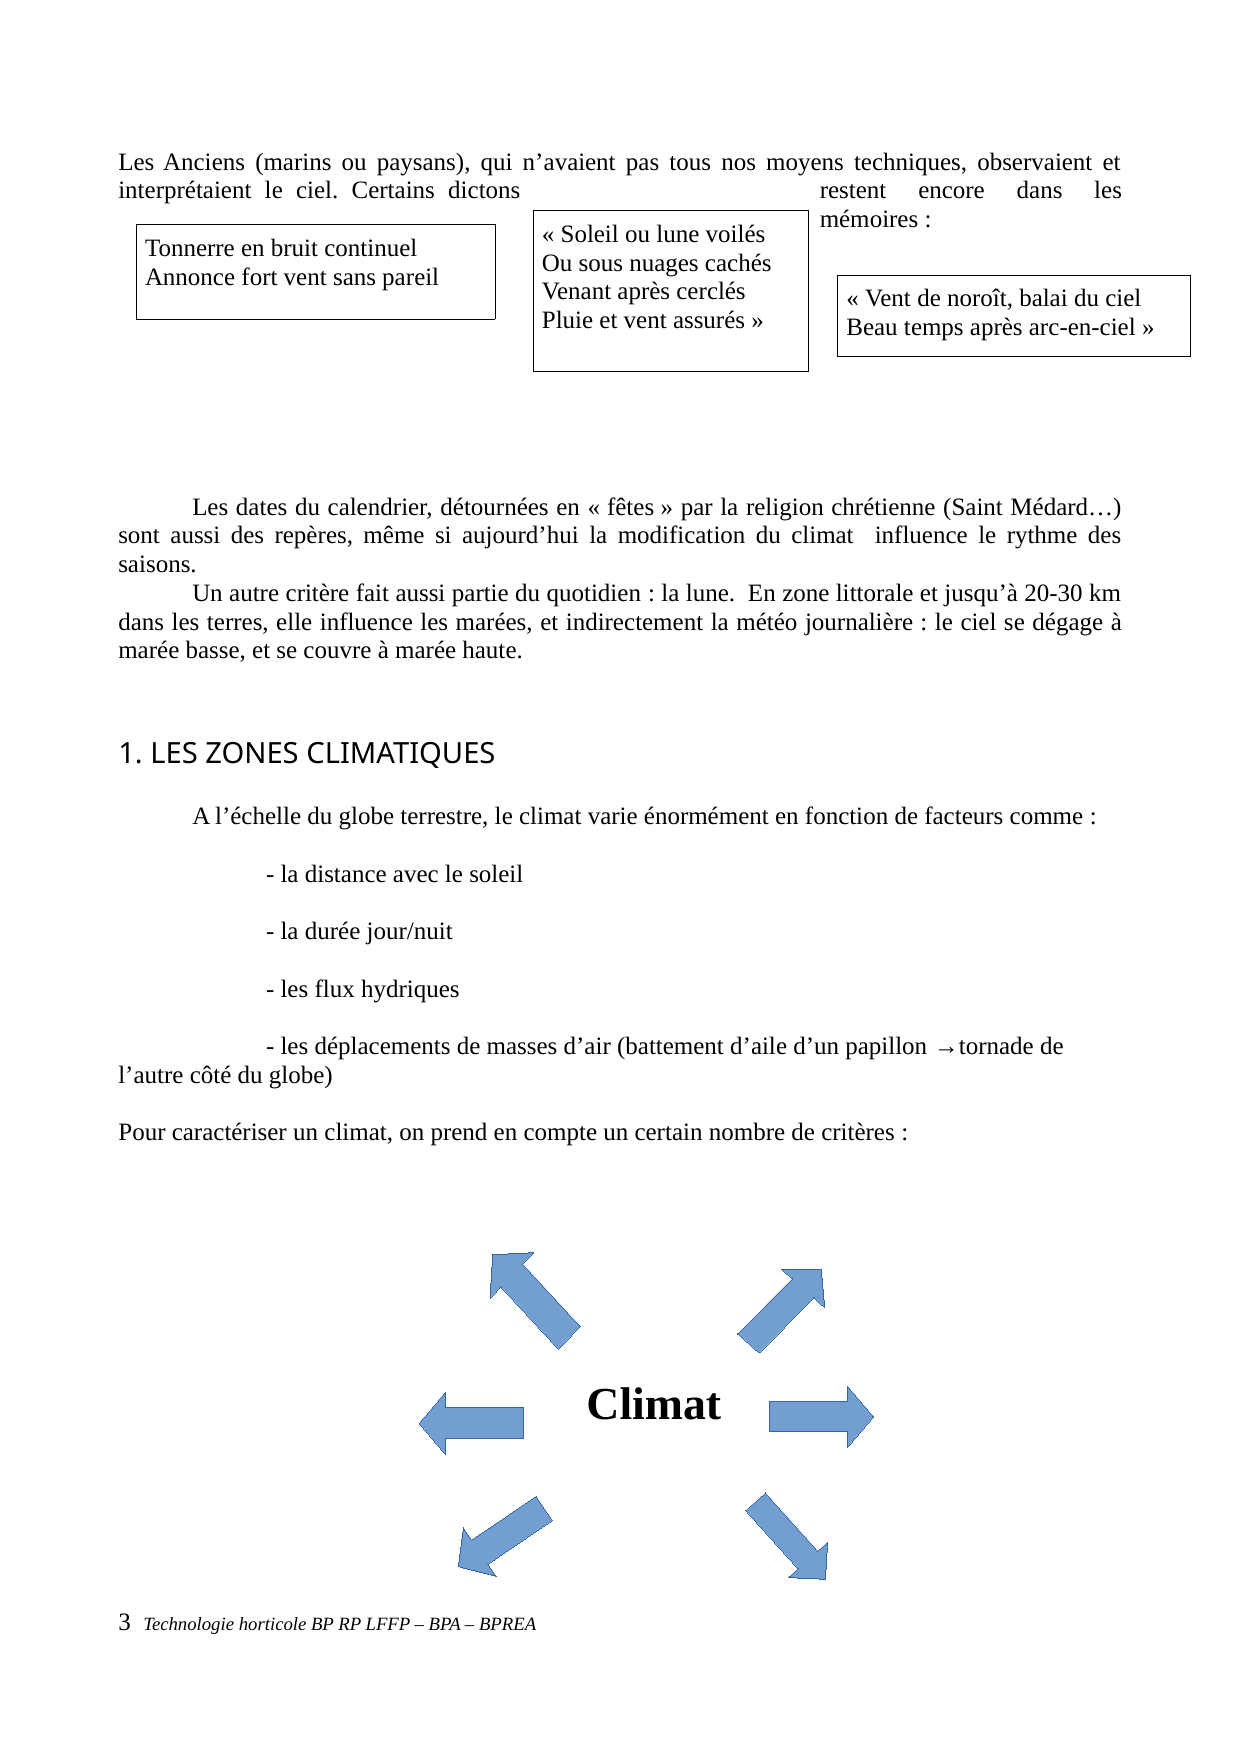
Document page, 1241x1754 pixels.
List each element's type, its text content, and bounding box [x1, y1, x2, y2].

text - les flux hydriques [118, 974, 1122, 1002]
text - les déplacements de masses d’air (battement d’aile d’un papillon →tornade de l’autre côté du globe) [118, 1031, 1122, 1089]
text Beau temps après arc-en-ciel » [846, 312, 1182, 341]
text 1. LES ZONES CLIMATIQUES [118, 733, 1122, 772]
text Les dates du calendrier, détournées en « fêtes » par la religion chrétienne (Saint Médard…) sont aussi des repères, même si aujourd’hui la modification du climat influence le rythme des saisons. [118, 492, 1122, 578]
text - la durée jour/nuit [118, 916, 1122, 945]
text Pour caractériser un climat, on prend en compte un certain nombre de critères : [118, 1117, 1122, 1146]
text Venant après cerclés [542, 276, 799, 305]
text A l’échelle du globe terrestre, le climat varie énormément en fonction de facteurs comme : [118, 801, 1122, 830]
text - la distance avec le soleil [118, 859, 1122, 887]
text Tonnerre en bruit continuel [145, 233, 486, 262]
text Un autre critère fait aussi partie du quotidien : la lune. En zone littorale et jusqu’à 20-30 km dans les terres, elle influence les marées, et indirectement la météo journalière : le ciel se dégage à marée basse, et se couvre à marée haute. [118, 578, 1122, 664]
text « Vent de noroît, balai du ciel [846, 283, 1182, 312]
text Annonce fort vent sans pareil [145, 262, 486, 290]
text Climat [118, 1376, 1122, 1429]
text Les Anciens (marins ou paysans), qui n’avaient pas tous nos moyens techniques, observaient et interprétaient le ciel. Certains dictons restent encore dans les mémoires : [118, 147, 1122, 233]
text Pluie et vent assurés » [542, 305, 799, 334]
text Ou sous nuages cachés [542, 248, 799, 276]
text « Soleil ou lune voilés [542, 219, 799, 248]
